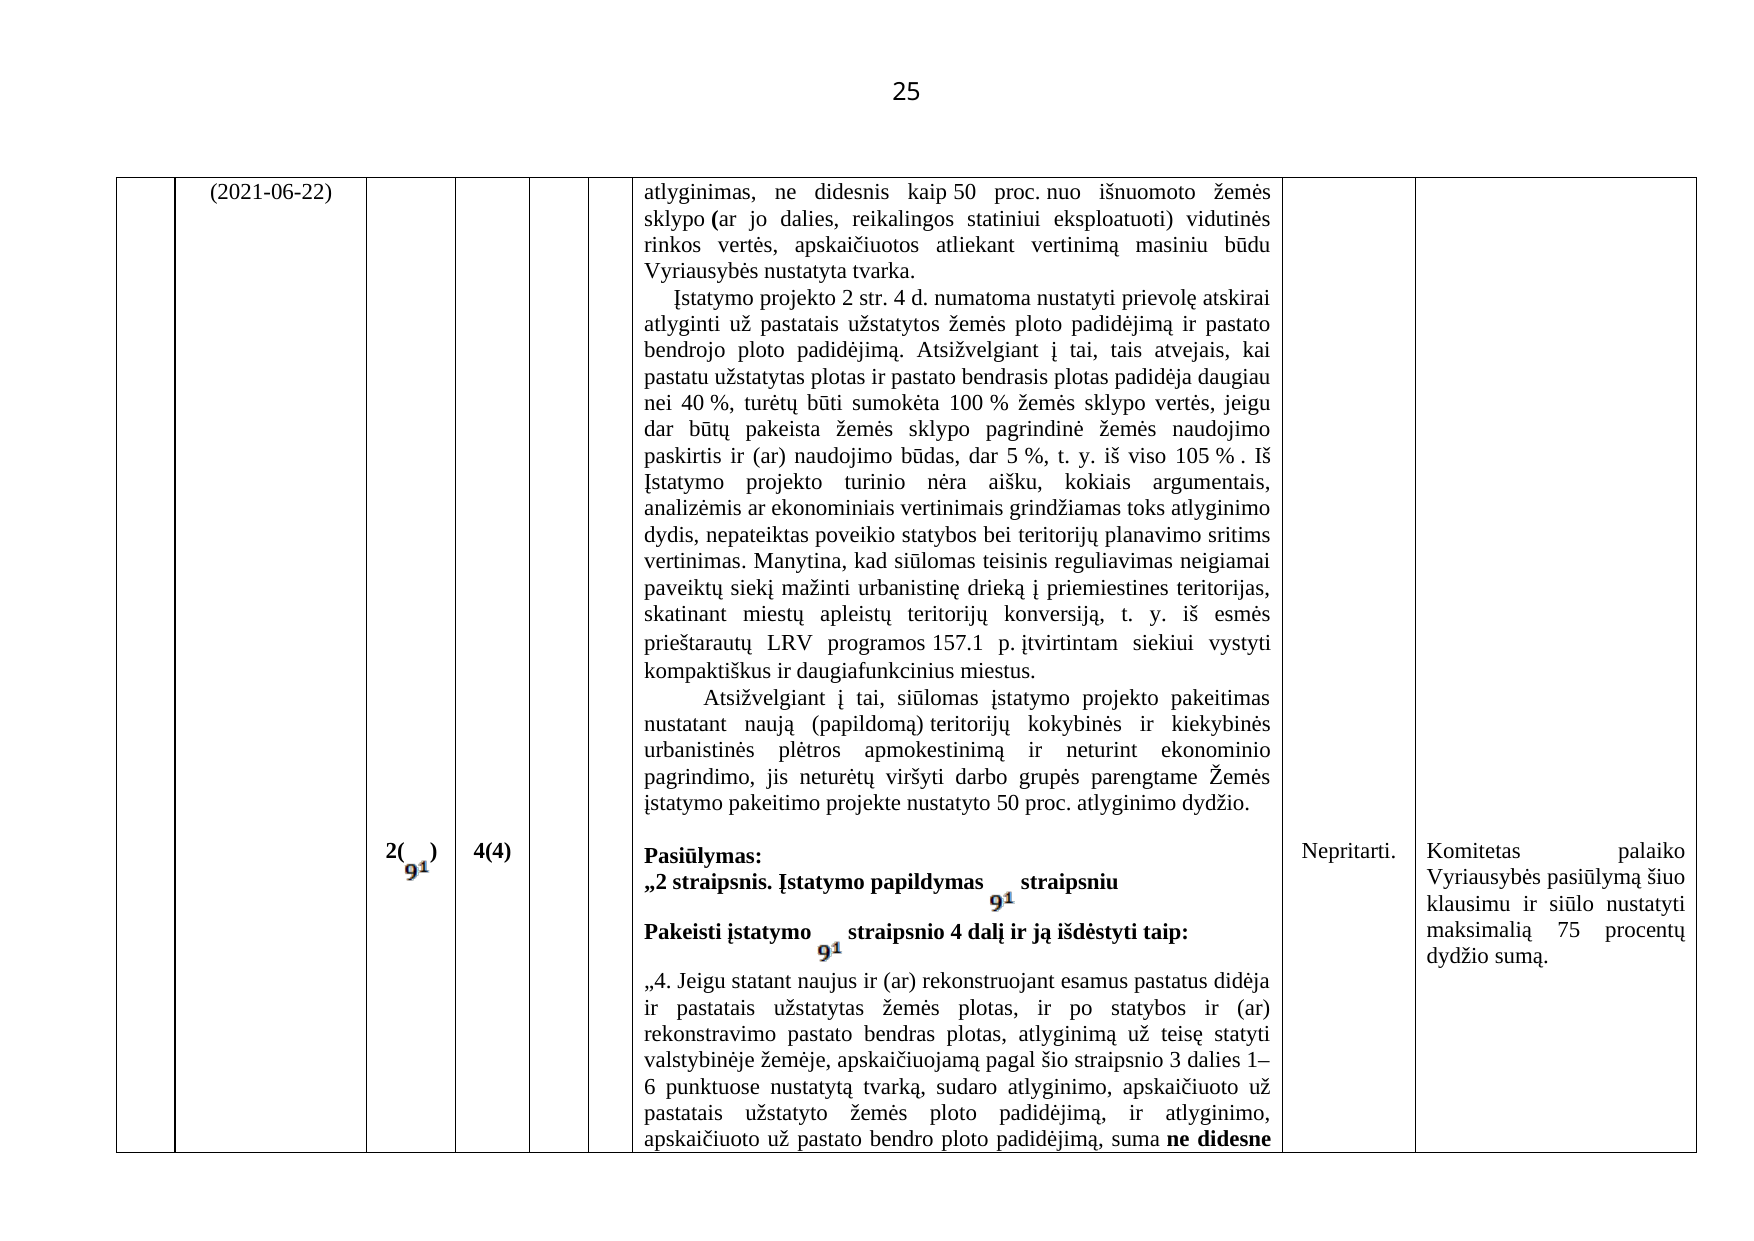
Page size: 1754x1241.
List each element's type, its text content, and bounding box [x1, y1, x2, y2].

table_cell (2021-06-22) [176, 178, 366, 1152]
table_cell atlyginimas, ne didesnis kaip 50 proc. nuo išnuomoto žemės sklypo (ar jo dalies, reikalingos statiniui eksploatuoti) vidutinės rinkos vertės, apskaičiuotos atliekant vertinimą masiniu būdu Vyriausybės nustatyta tvarka. Įstatymo projekto 2 str. 4 d. numatoma nustatyti prievolę atskirai atlyginti už pastatais užstatytos žemės ploto padidėjimą ir pastato bendrojo ploto padidėjimą. Atsižvelgiant į tai, tais atvejais, kai pastatu užstatytas plotas ir pastato bendrasis plotas padidėja daugiau nei 40 %, turėtų būti sumokėta 100 % žemės sklypo vertės, jeigu dar būtų pakeista žemės sklypo pagrindinė žemės naudojimo paskirtis ir (ar) naudojimo būdas, dar 5 %, t. y. iš viso 105 % . Iš Įstatymo projekto turinio nėra aišku, kokiais argumentais, analizėmis ar ekonominiais vertinimais grindžiamas toks atlyginimo dydis, nepateiktas poveikio statybos bei teritorijų planavimo sritims vertinimas. Manytina, kad siūlomas teisinis reguliavimas neigiamai paveiktų siekį mažinti urbanistinę drieką į priemiestines teritorijas, skatinant miestų apleistų teritorijų konversiją, t. y. iš esmės prieštarautų LRV programos 157.1 p. įtvirtintam siekiui vystyti kompaktiškus ir daugiafunkcinius miestus. Atsižvelgiant į tai, siūlomas įstatymo projekto pakeitimas nustatant naują (papildomą) teritorijų kokybinės ir kiekybinės urbanistinės plėtros apmokestinimą ir neturint ekonominio pagrindimo, jis neturėtų viršyti darbo grupės parengtame Žemės įstatymo pakeitimo projekte nustatyto 50 proc. atlyginimo dydžio. Pasiūlymas: „2 straipsnis. Įstatymo papildymas straipsniu Pakeisti įstatymo straipsnio 4 dalį ir ją išdėstyti taip: „4. Jeigu statant naujus ir (ar) rekonstruojant esamus pastatus didėja ir pastatais užstatytas žemės plotas, ir po statybos ir (ar) rekonstravimo pastato bendras plotas, atlyginimą už teisę statyti valstybinėje žemėje, apskaičiuojamą pagal šio straipsnio 3 dalies 1–6 punktuose nustatytą tvarką, sudaro atlyginimo, apskaičiuoto už pastatais užstatyto žemės ploto padidėjimą, ir atlyginimo, apskaičiuoto už pastato bendro ploto padidėjimą, suma ne didesne [633, 178, 1282, 1152]
table_cell 4(4) [456, 178, 529, 1152]
table_cell Nepritarti. [1283, 178, 1415, 1152]
table_cell [589, 178, 632, 1152]
table_cell Komitetas palaiko Vyriausybės pasiūlymą šiuo klausimu ir siūlo nustatyti maksimalią 75 procentų dydžio sumą. [1416, 178, 1696, 1152]
table_cell 2() [367, 178, 455, 1152]
table_cell [530, 178, 588, 1152]
table_cell [117, 178, 174, 1152]
